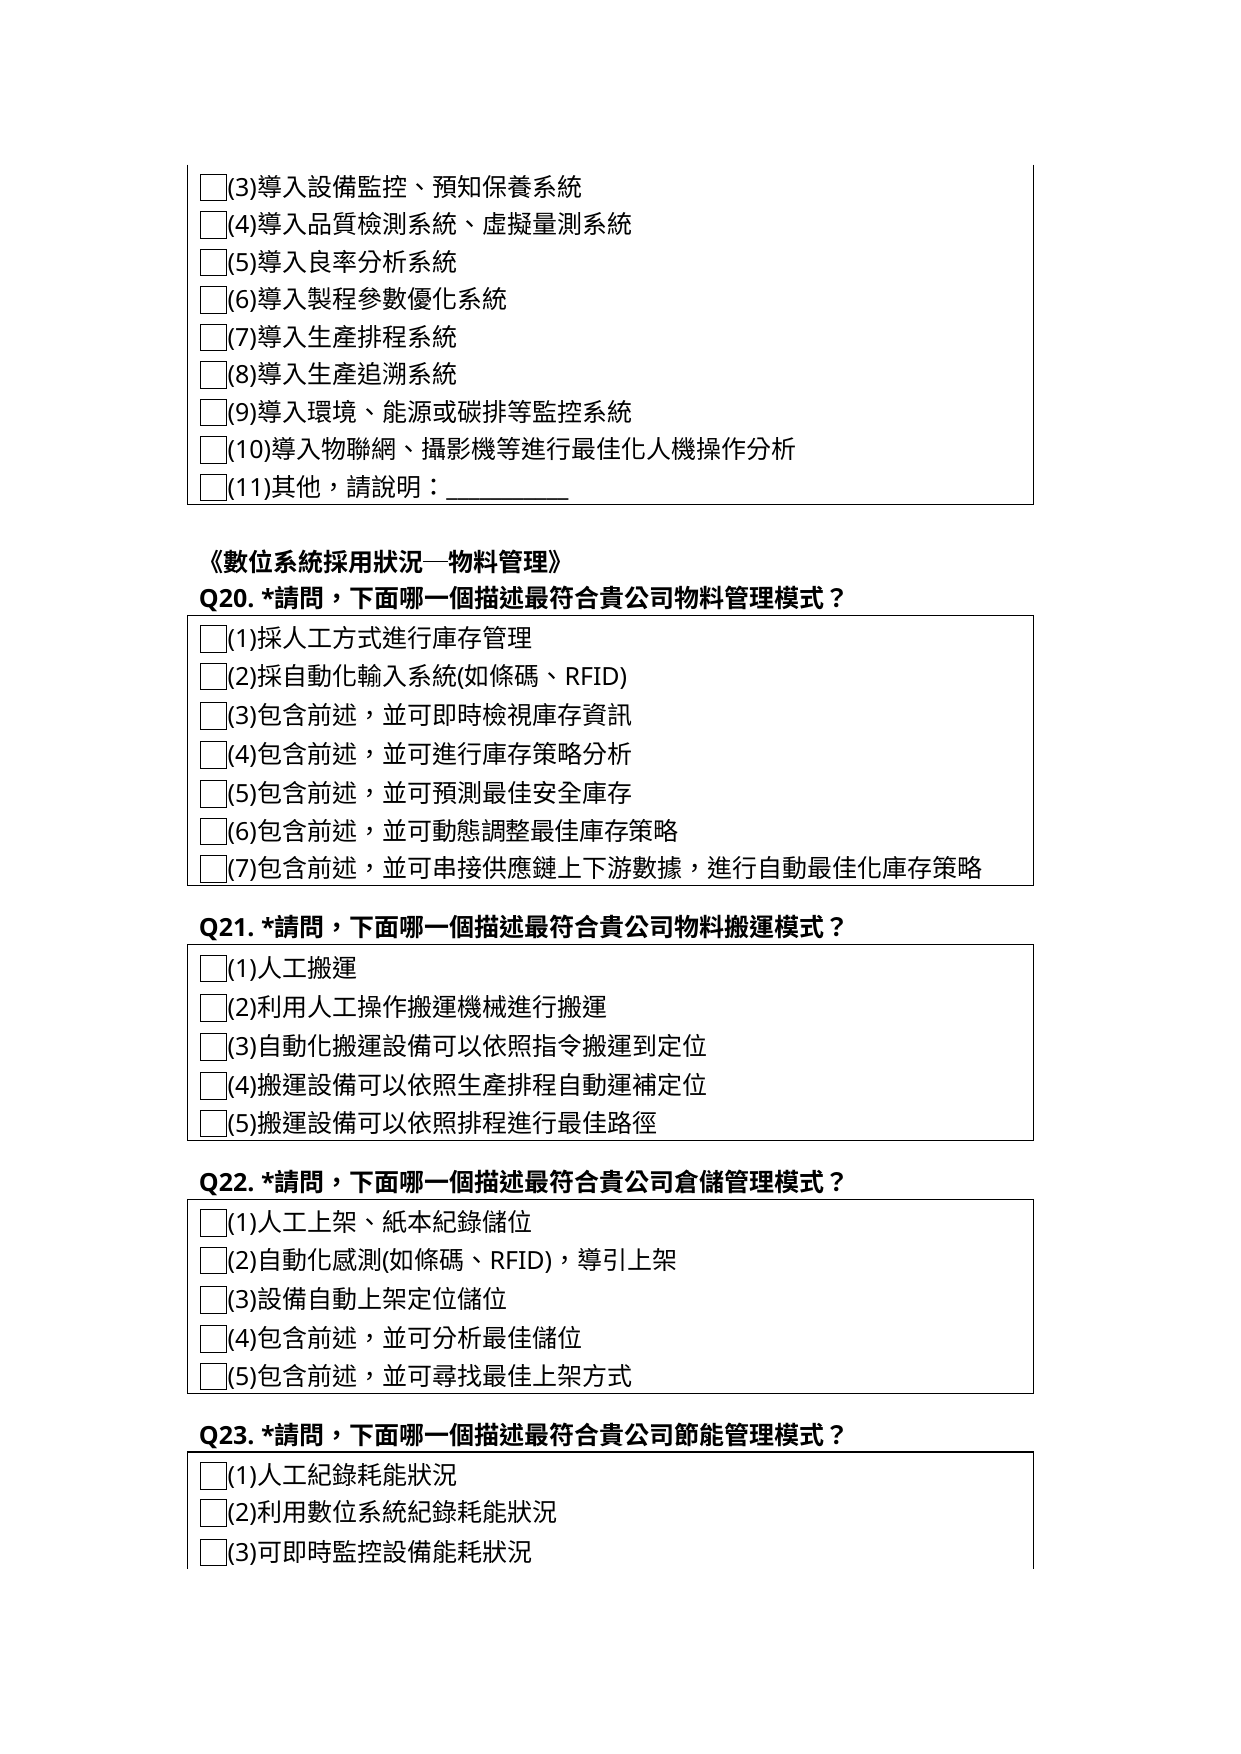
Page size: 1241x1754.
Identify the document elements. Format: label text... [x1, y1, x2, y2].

table_cell (3)自動化搬運設備可以依照指令搬運到定位 [188, 1024, 1033, 1063]
table_cell (10)導入物聯網、攝影機等進行最佳化人機操作分析 [188, 429, 1033, 466]
table_cell [1034, 985, 1053, 1024]
table_cell [1034, 1529, 1053, 1568]
table_cell (2)利用人工操作搬運機械進行搬運 [188, 985, 1033, 1024]
table_cell [1034, 241, 1053, 279]
table_cell [1034, 1451, 1053, 1492]
table_cell (9)導入環境、能源或碳排等監控系統 [188, 391, 1033, 429]
table_cell [1034, 429, 1053, 466]
table_cell (5)包含前述，並可尋找最佳上架方式 [188, 1355, 1033, 1392]
table_cell (7)包含前述，並可串接供應鏈上下游數據，進行自動最佳化庫存策略 [188, 848, 1033, 885]
table_cell (6)導入製程參數優化系統 [188, 279, 1033, 316]
table_cell [1034, 885, 1053, 944]
table_cell (4)包含前述，並可進行庫存策略分析 [188, 732, 1033, 771]
table_cell [1034, 848, 1053, 885]
table_cell (1)人工紀錄耗能狀況 [188, 1453, 1033, 1492]
table_cell (1)人工上架、紙本紀錄儲位 [188, 1200, 1033, 1239]
table_cell [1034, 391, 1053, 429]
table_cell [1034, 944, 1053, 984]
table_cell (1)採人工方式進行庫存管理 [188, 616, 1033, 655]
table_cell *請問，下面哪一個描述最符合貴公司物料搬運模式？ [188, 886, 1033, 944]
table_cell (3)設備自動上架定位儲位 [188, 1277, 1033, 1316]
table_cell [1034, 771, 1053, 810]
table_cell [1034, 1316, 1053, 1355]
table_cell (3)可即時監控設備能耗狀況 [188, 1529, 1033, 1568]
table_cell [1034, 693, 1053, 732]
table_cell (5)包含前述，並可預測最佳安全庫存 [188, 771, 1033, 810]
table_cell (7)導入生產排程系統 [188, 316, 1033, 354]
table_cell (6)包含前述，並可動態調整最佳庫存策略 [188, 810, 1033, 848]
table_cell (2)利用數位系統紀錄耗能狀況 [188, 1492, 1033, 1529]
table_cell [1034, 732, 1053, 771]
table_cell (8)導入生產追溯系統 [188, 354, 1033, 391]
table_cell [1034, 1063, 1053, 1102]
table_cell [1034, 354, 1053, 391]
table_cell [1034, 1140, 1053, 1199]
table_cell (5)搬運設備可以依照排程進行最佳路徑 [188, 1102, 1033, 1139]
table_cell (4)包含前述，並可分析最佳儲位 [188, 1316, 1033, 1355]
table_cell [1034, 1277, 1053, 1316]
table_cell [1034, 1199, 1053, 1239]
table_cell (5)導入良率分析系統 [188, 241, 1033, 279]
table_cell [1034, 1102, 1053, 1139]
table_cell (1)人工搬運 [188, 945, 1033, 984]
table_cell [1034, 655, 1053, 693]
table_cell [1034, 810, 1053, 848]
table_cell [1034, 165, 1053, 204]
table_cell (3)導入設備監控、預知保養系統 [188, 165, 1033, 204]
table_cell [1034, 615, 1053, 655]
table_cell (4)導入品質檢測系統、虛擬量測系統 [188, 204, 1033, 241]
table_cell [1034, 1492, 1053, 1529]
table_cell [1034, 279, 1053, 316]
table_cell 《數位系統採用狀況─物料管理》 *請問，下面哪一個描述最符合貴公司物料管理模式？ [188, 505, 1033, 615]
table_cell [1034, 1393, 1053, 1451]
table_cell (3)包含前述，並可即時檢視庫存資訊 [188, 693, 1033, 732]
table_cell (4)搬運設備可以依照生產排程自動運補定位 [188, 1063, 1033, 1102]
table_cell [1034, 1239, 1053, 1277]
table_cell [1034, 1355, 1053, 1392]
table_cell *請問，下面哪一個描述最符合貴公司倉儲管理模式？ [188, 1141, 1033, 1199]
table_cell [1034, 1024, 1053, 1063]
table_cell *請問，下面哪一個描述最符合貴公司節能管理模式？ [188, 1394, 1033, 1451]
table_cell (2)採自動化輸入系統(如條碼、RFID) [188, 655, 1033, 693]
table_cell [1034, 504, 1053, 615]
table_cell (11)其他，請說明：___________ [188, 466, 1033, 504]
table_cell [1034, 316, 1053, 354]
table_cell (2)自動化感測(如條碼、RFID)，導引上架 [188, 1239, 1033, 1277]
table_cell [1034, 466, 1053, 504]
table_cell [1034, 204, 1053, 241]
